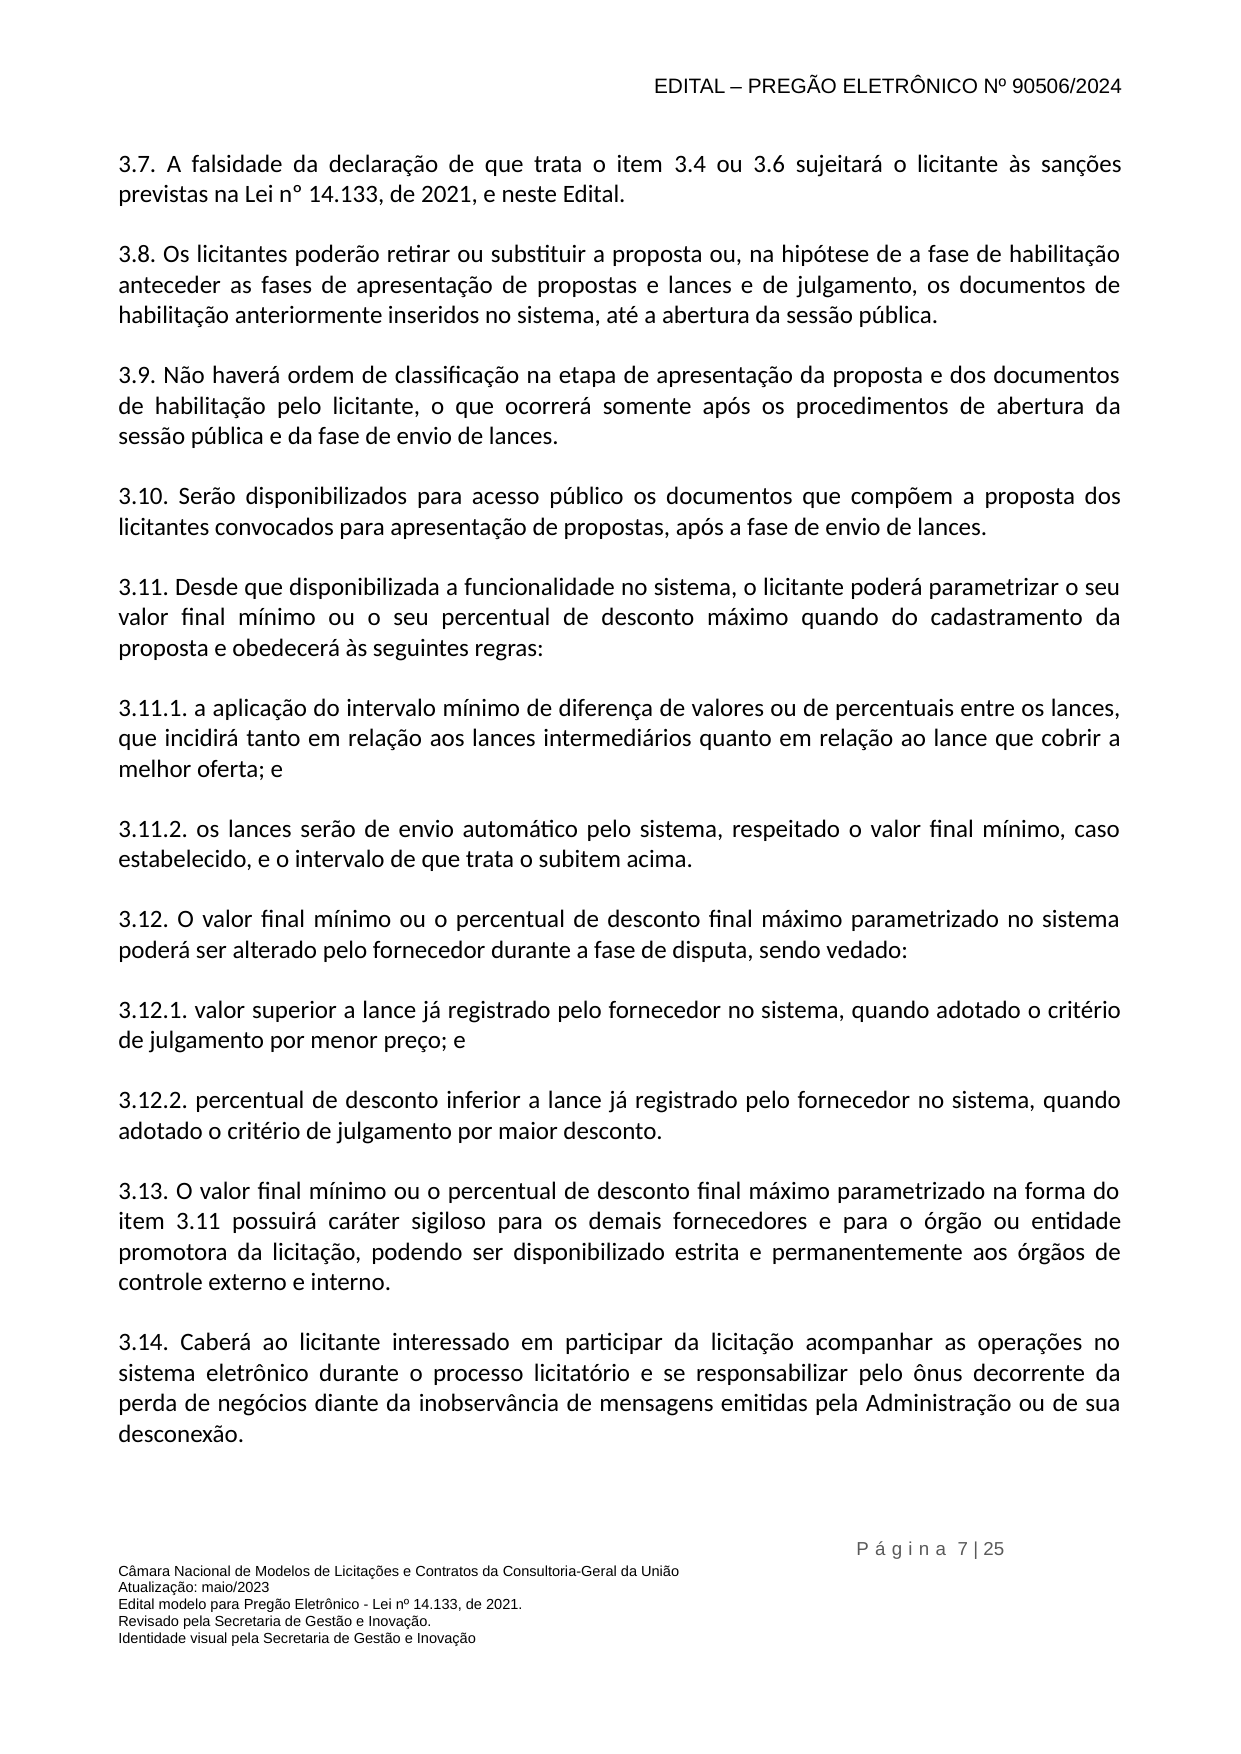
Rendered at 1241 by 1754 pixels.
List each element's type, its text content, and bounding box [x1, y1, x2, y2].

text 3.11. Desde que disponibilizada a funcionalidade no sistema, o licitante poderá parametrizar o seu valor final mínimo ou o seu percentual de desconto máximo quando do cadastramento da proposta e obedecerá às seguintes regras: [118, 571, 1122, 662]
text 3.9. Não haverá ordem de classificação na etapa de apresentação da proposta e dos documentos de habilitação pelo licitante, o que ocorrerá somente após os procedimentos de abertura da sessão pública e da fase de envio de lances. [118, 359, 1122, 451]
text 3.8. Os licitantes poderão retirar ou substituir a proposta ou, na hipótese de a fase de habilitação anteceder as fases de apresentação de propostas e lances e de julgamento, os documentos de habilitação anteriormente inseridos no sistema, até a abertura da sessão pública. [118, 238, 1122, 330]
text 3.11.1. a aplicação do intervalo mínimo de diferença de valores ou de percentuais entre os lances, que incidirá tanto em relação aos lances intermediários quanto em relação ao lance que cobrir a melhor oferta; e [118, 692, 1122, 783]
text 3.13. O valor final mínimo ou o percentual de desconto final máximo parametrizado na forma do item 3.11 possuirá caráter sigiloso para os demais fornecedores e para o órgão ou entidade promotora da licitação, podendo ser disponibilizado estrita e permanentemente aos órgãos de controle externo e interno. [118, 1175, 1122, 1297]
text 3.14. Caberá ao licitante interessado em participar da licitação acompanhar as operações no sistema eletrônico durante o processo licitatório e se responsabilizar pelo ônus decorrente da perda de negócios diante da inobservância de mensagens emitidas pela Administração ou de sua desconexão. [118, 1327, 1122, 1449]
text 3.12.2. percentual de desconto inferior a lance já registrado pelo fornecedor no sistema, quando adotado o critério de julgamento por maior desconto. [118, 1084, 1122, 1146]
text 3.11.2. os lances serão de envio automático pelo sistema, respeitado o valor final mínimo, caso estabelecido, e o intervalo de que trata o subitem acima. [118, 813, 1122, 874]
text 3.12. O valor final mínimo ou o percentual de desconto final máximo parametrizado no sistema poderá ser alterado pelo fornecedor durante a fase de disputa, sendo vedado: [118, 903, 1122, 964]
text 3.12.1. valor superior a lance já registrado pelo fornecedor no sistema, quando adotado o critério de julgamento por menor preço; e [118, 994, 1122, 1055]
text 3.10. Serão disponibilizados para acesso público os documentos que compõem a proposta dos licitantes convocados para apresentação de propostas, após a fase de envio de lances. [118, 480, 1122, 541]
text 3.7. A falsidade da declaração de que trata o item 3.4 ou 3.6 sujeitará o licitante às sanções previstas na Lei nº 14.133, de 2021, e neste Edital. [118, 148, 1122, 209]
